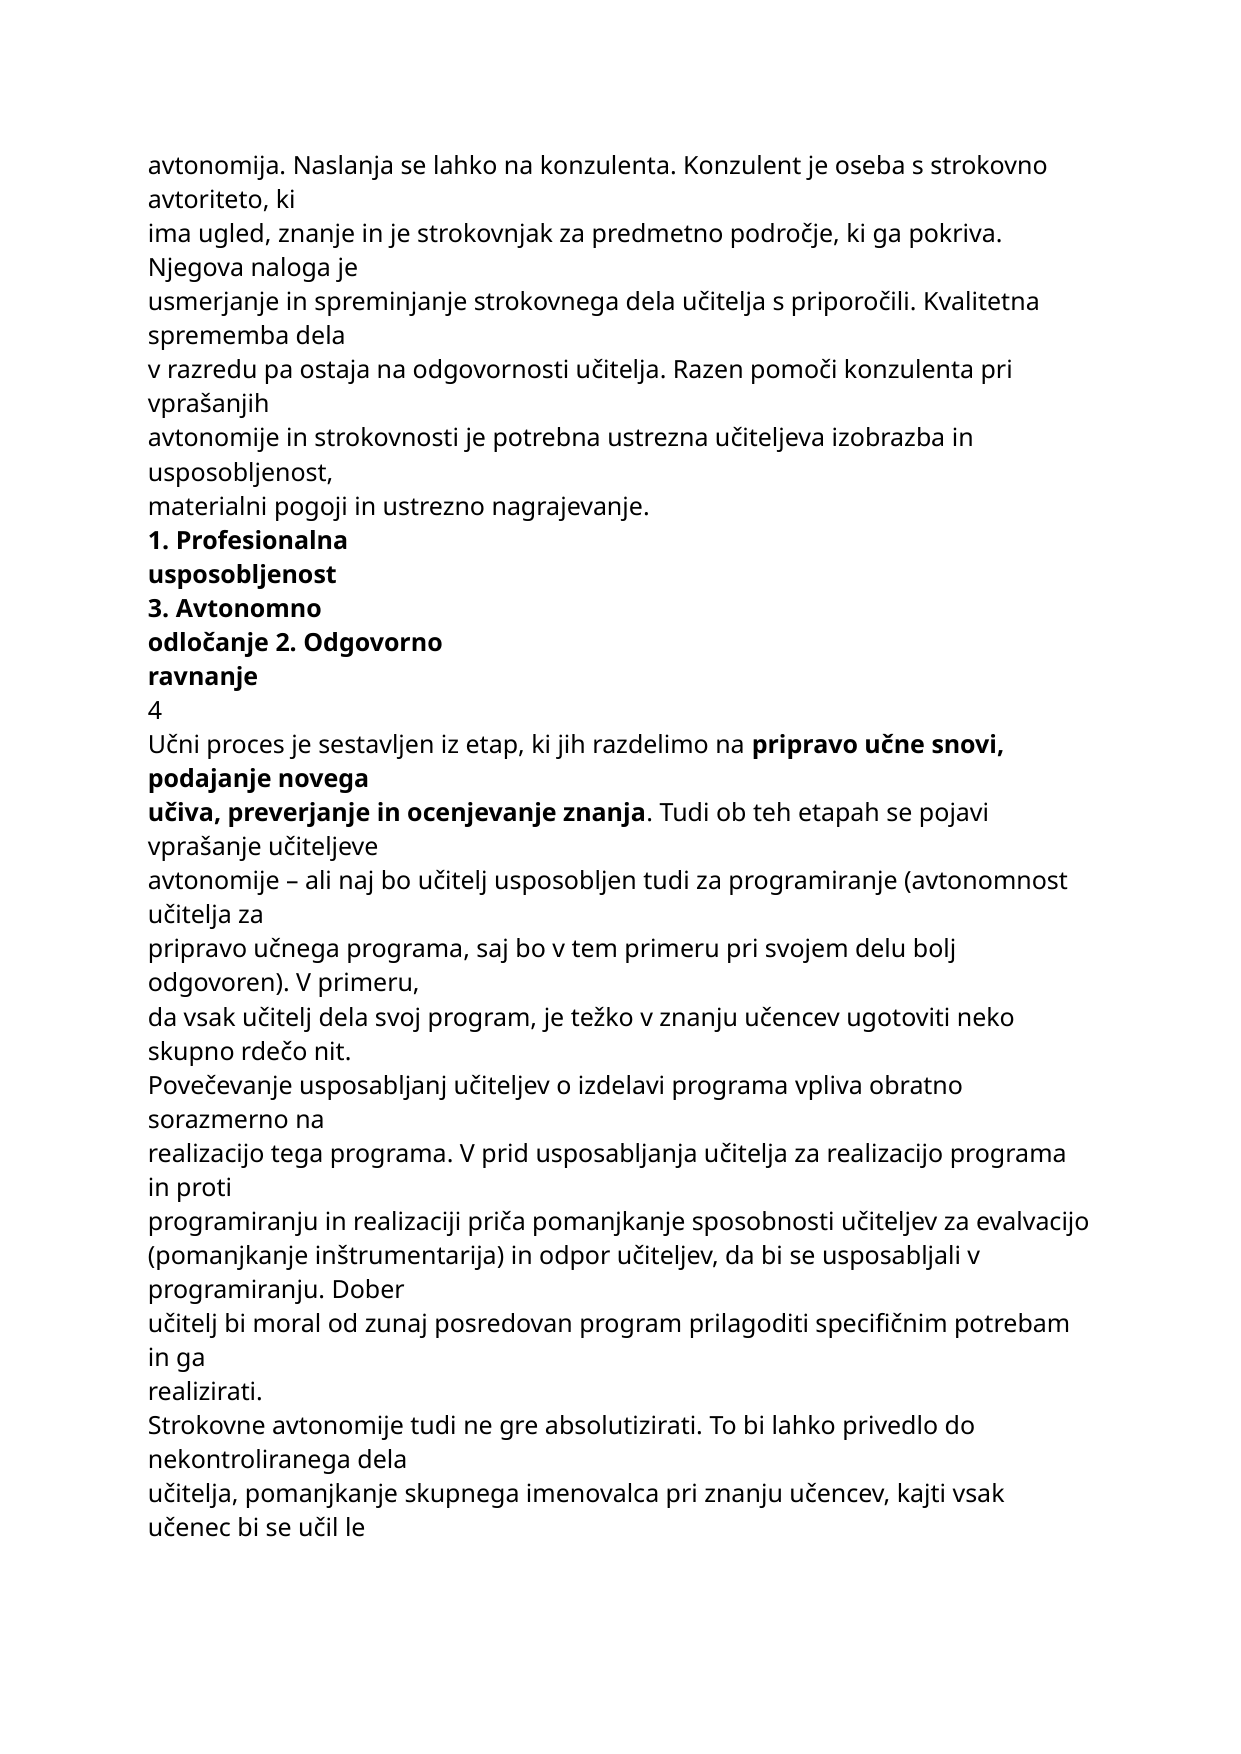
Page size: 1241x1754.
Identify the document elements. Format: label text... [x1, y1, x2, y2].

text Učni proces je sestavljen iz etap, ki jih razdelimo na pripravo učne snovi, podajanje novega [148, 727, 1093, 795]
text učiva, preverjanje in ocenjevanje znanja. Tudi ob teh etapah se pojavi vprašanje učiteljeve [148, 795, 1093, 863]
text Strokovne avtonomije tudi ne gre absolutizirati. To bi lahko privedlo do nekontroliranega dela [148, 1408, 1093, 1476]
text pripravo učnega programa, saj bo v tem primeru pri svojem delu bolj odgovoren). V primeru, [148, 931, 1093, 999]
text učitelj bi moral od zunaj posredovan program prilagoditi specifičnim potrebam in ga [148, 1306, 1093, 1374]
text (pomanjkanje inštrumentarija) in odpor učiteljev, da bi se usposabljali v programiranju. Dober [148, 1238, 1093, 1306]
text avtonomija. Naslanja se lahko na konzulenta. Konzulent je oseba s strokovno avtoriteto, ki [148, 148, 1093, 216]
text Povečevanje usposabljanj učiteljev o izdelavi programa vpliva obratno sorazmerno na [148, 1067, 1093, 1135]
text usposobljenost [148, 556, 1093, 590]
text 3. Avtonomno [148, 590, 1093, 624]
text avtonomije – ali naj bo učitelj usposobljen tudi za programiranje (avtonomnost učitelja za [148, 863, 1093, 931]
text realizacijo tega programa. V prid usposabljanja učitelja za realizacijo programa in proti [148, 1135, 1093, 1203]
text odločanje 2. Odgovorno [148, 624, 1093, 658]
text da vsak učitelj dela svoj program, je težko v znanju učencev ugotoviti neko skupno rdečo nit. [148, 999, 1093, 1067]
text usmerjanje in spreminjanje strokovnega dela učitelja s priporočili. Kvalitetna sprememba dela [148, 284, 1093, 352]
text ima ugled, znanje in je strokovnjak za predmetno področje, ki ga pokriva. Njegova naloga je [148, 216, 1093, 284]
text programiranju in realizaciji priča pomanjkanje sposobnosti učiteljev za evalvacijo [148, 1203, 1093, 1238]
text realizirati. [148, 1374, 1093, 1408]
text 4 [148, 693, 1093, 727]
text učitelja, pomanjkanje skupnega imenovalca pri znanju učencev, kajti vsak učenec bi se učil le [148, 1476, 1093, 1544]
text avtonomije in strokovnosti je potrebna ustrezna učiteljeva izobrazba in usposobljenost, [148, 420, 1093, 488]
text v razredu pa ostaja na odgovornosti učitelja. Razen pomoči konzulenta pri vprašanjih [148, 352, 1093, 420]
text materialni pogoji in ustrezno nagrajevanje. [148, 488, 1093, 522]
text 1. Profesionalna [148, 522, 1093, 556]
text ravnanje [148, 658, 1093, 693]
